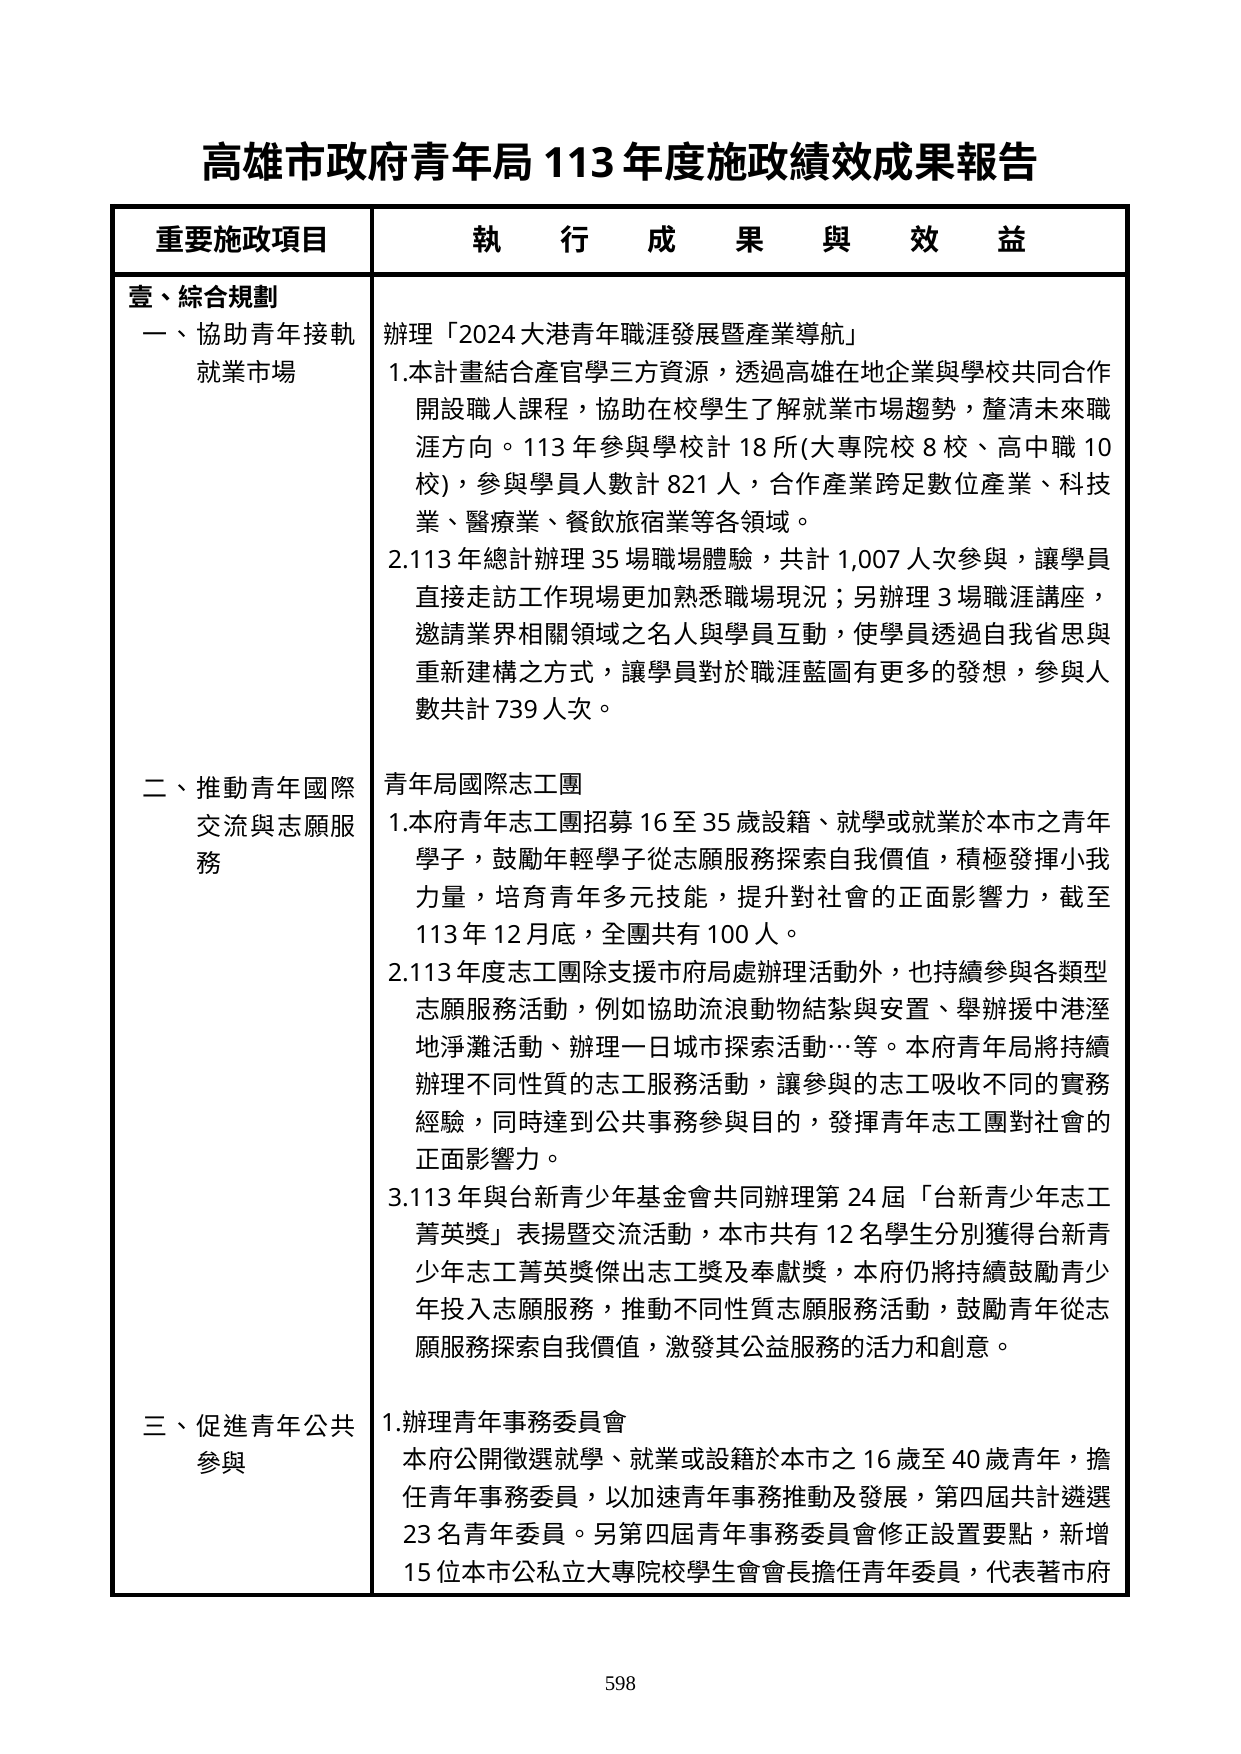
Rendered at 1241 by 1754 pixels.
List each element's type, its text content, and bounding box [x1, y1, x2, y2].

table_header 執 行 成 果 與 效 益 [374, 209, 1125, 272]
text 高雄市政府青年局113年度施政績效成果報告 [116, 148, 1124, 185]
table_cell 壹、綜合規劃 一、協助青年接軌就業市場 二、推動青年國際交流與志願服務 三、促進青年公共參與 [115, 277, 370, 1593]
table_cell 辦理「2024大港青年職涯發展暨產業導航」 1.本計畫結合產官學三方資源，透過高雄在地企業與學校共同合作開設職人課程，協助在校學生了解就業市場趨勢，釐清未來職涯方向。113年參與學校計18所(大專院校8校、高中職10校)，參與學員人數計821人，合作產業跨足數位產業、科技業、醫療業、餐飲旅宿業等各領域。 2.113年總計辦理35場職場體驗，共計1,007人次參與，讓學員直接走訪工作現場更加熟悉職場現況；另辦理3場職涯講座，邀請業界相關領域之名人與學員互動，使學員透過自我省思與重新建構之方式，讓學員對於職涯藍圖有更多的發想，參與人數共計739人次。 青年局國際志工團 1.本府青年志工團招募16至35歲設籍、就學或就業於本市之青年學子，鼓勵年輕學子從志願服務探索自我價值，積極發揮小我力量，培育青年多元技能，提升對社會的正面影響力，截至113年12月底，全團共有100人。 2.113年度志工團除支援市府局處辦理活動外，也持續參與各類型志願服務活動，例如協助流浪動物結紮與安置、舉辦援中港溼地淨灘活動、辦理一日城市探索活動…等。本府青年局將持續辦理不同性質的志工服務活動，讓參與的志工吸收不同的實務經驗，同時達到公共事務參與目的，發揮青年志工團對社會的正面影響力。 3.113年與台新青少年基金會共同辦理第24屆「台新青少年志工菁英獎」表揚暨交流活動，本市共有12名學生分別獲得台新青少年志工菁英獎傑出志工獎及奉獻獎，本府仍將持續鼓勵青少年投入志願服務，推動不同性質志願服務活動，鼓勵青年從志願服務探索自我價值，激發其公益服務的活力和創意。 1.辦理青年事務委員會 本府公開徵選就學、就業或設籍於本市之16歲至40歲青年，擔任青年事務委員，以加速青年事務推動及發展，第四屆共計遴選23名青年委員。另第四屆青年事務委員會修正設置要點，新增15位本市公私立大專院校學生會會長擔任青年委員，代表著市府 [374, 277, 1125, 1593]
table_header 重要施政項目 [115, 209, 370, 272]
